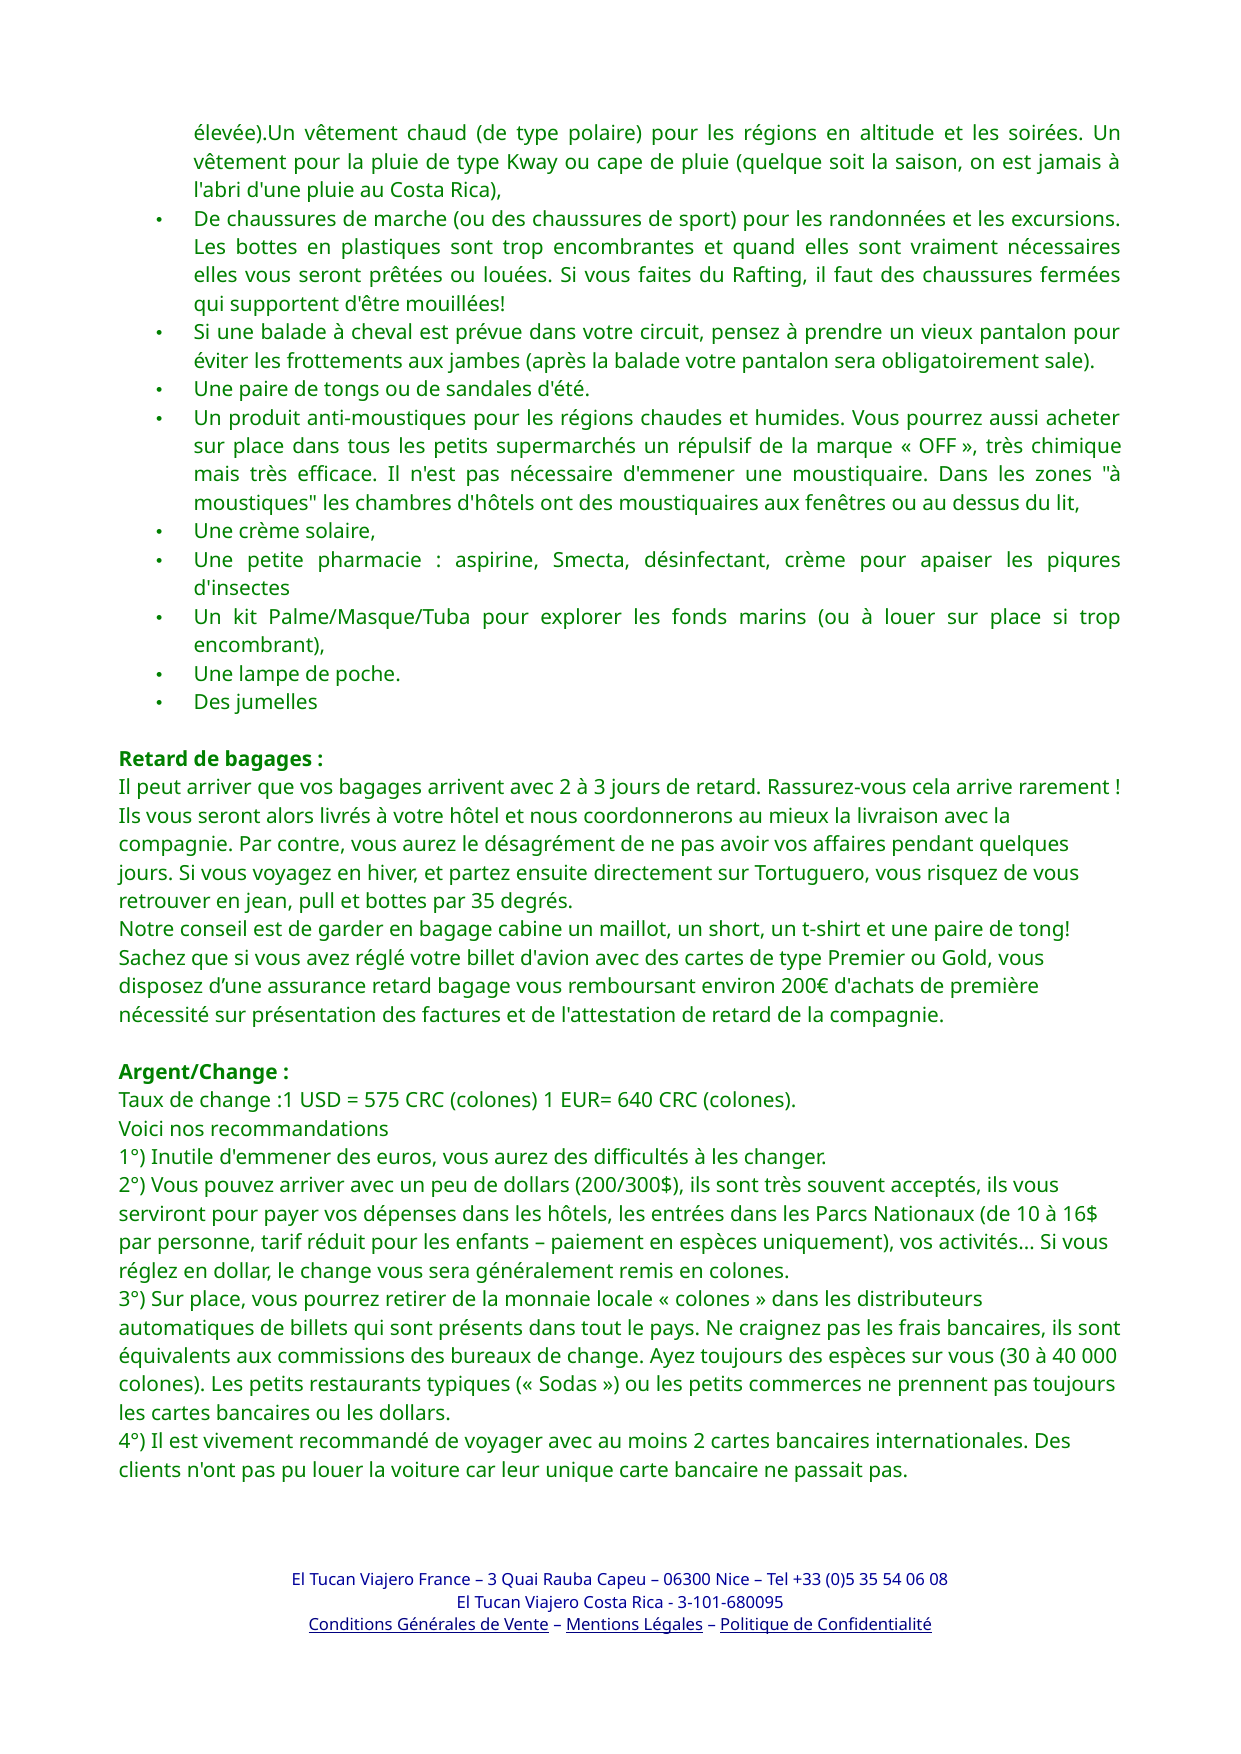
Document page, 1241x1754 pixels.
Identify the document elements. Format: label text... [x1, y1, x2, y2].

list Un produit anti-moustiques pour les régions chaudes et humides. Vous pourrez aussi acheter sur place dans tous les petits supermarchés un répulsif de la marque « OFF », très chimique mais très efficace. Il n'est pas nécessaire d'emmener une moustiquaire. Dans les zones "à moustiques" les chambres d'hôtels ont des moustiquaires aux fenêtres ou au dessus du lit, [156, 403, 1122, 516]
list Des jumelles [156, 687, 1122, 716]
text Argent/Change : [118, 1057, 1122, 1085]
list Si une balade à cheval est prévue dans votre circuit, pensez à prendre un vieux pantalon pour éviter les frottements aux jambes (après la balade votre pantalon sera obligatoirement sale). [156, 317, 1122, 374]
text Taux de change :1 USD = 575 CRC (colones) 1 EUR= 640 CRC (colones). [118, 1085, 1122, 1114]
list élevée).Un vêtement chaud (de type polaire) pour les régions en altitude et les soirées. Un vêtement pour la pluie de type Kway ou cape de pluie (quelque soit la saison, on est jamais à l'abri d'une pluie au Costa Rica), [156, 118, 1122, 204]
text 4°) Il est vivement recommandé de voyager avec au moins 2 cartes bancaires internationales. Des clients n'ont pas pu louer la voiture car leur unique carte bancaire ne passait pas. [118, 1426, 1122, 1483]
list Une petite pharmacie : aspirine, Smecta, désinfectant, crème pour apaiser les piqures d'insectes [156, 545, 1122, 602]
text 1°) Inutile d'emmener des euros, vous aurez des difficultés à les changer. [118, 1142, 1122, 1171]
list Une lampe de poche. [156, 659, 1122, 687]
text Voici nos recommandations [118, 1114, 1122, 1142]
text 3°) Sur place, vous pourrez retirer de la monnaie locale « colones » dans les distributeurs automatiques de billets qui sont présents dans tout le pays. Ne craignez pas les frais bancaires, ils sont équivalents aux commissions des bureaux de change. Ayez toujours des espèces sur vous (30 à 40 000 colones). Les petits restaurants typiques (« Sodas ») ou les petits commerces ne prennent pas toujours les cartes bancaires ou les dollars. [118, 1284, 1122, 1426]
text Il peut arriver que vos bagages arrivent avec 2 à 3 jours de retard. Rassurez-vous cela arrive rarement ! Ils vous seront alors livrés à votre hôtel et nous coordonnerons au mieux la livraison avec la compagnie. Par contre, vous aurez le désagrément de ne pas avoir vos affaires pendant quelques jours. Si vous voyagez en hiver, et partez ensuite directement sur Tortuguero, vous risquez de vous retrouver en jean, pull et bottes par 35 degrés. Notre conseil est de garder en bagage cabine un maillot, un short, un t-shirt et une paire de tong! Sachez que si vous avez réglé votre billet d'avion avec des cartes de type Premier ou Gold, vous disposez d’une assurance retard bagage vous remboursant environ 200€ d'achats de première nécessité sur présentation des factures et de l'attestation de retard de la compagnie. [118, 772, 1122, 1028]
list De chaussures de marche (ou des chaussures de sport) pour les randonnées et les excursions. Les bottes en plastiques sont trop encombrantes et quand elles sont vraiment nécessaires elles vous seront prêtées ou louées. Si vous faites du Rafting, il faut des chaussures fermées qui supportent d'être mouillées! [156, 204, 1122, 317]
text 2°) Vous pouvez arriver avec un peu de dollars (200/300$), ils sont très souvent acceptés, ils vous serviront pour payer vos dépenses dans les hôtels, les entrées dans les Parcs Nationaux (de 10 à 16$ par personne, tarif réduit pour les enfants – paiement en espèces uniquement), vos activités… Si vous réglez en dollar, le change vous sera généralement remis en colones. [118, 1171, 1122, 1284]
list Une crème solaire, [156, 516, 1122, 545]
list Une paire de tongs ou de sandales d'été. [156, 374, 1122, 403]
text Retard de bagages : [118, 744, 1122, 772]
list Un kit Palme/Masque/Tuba pour explorer les fonds marins (ou à louer sur place si trop encombrant), [156, 602, 1122, 659]
